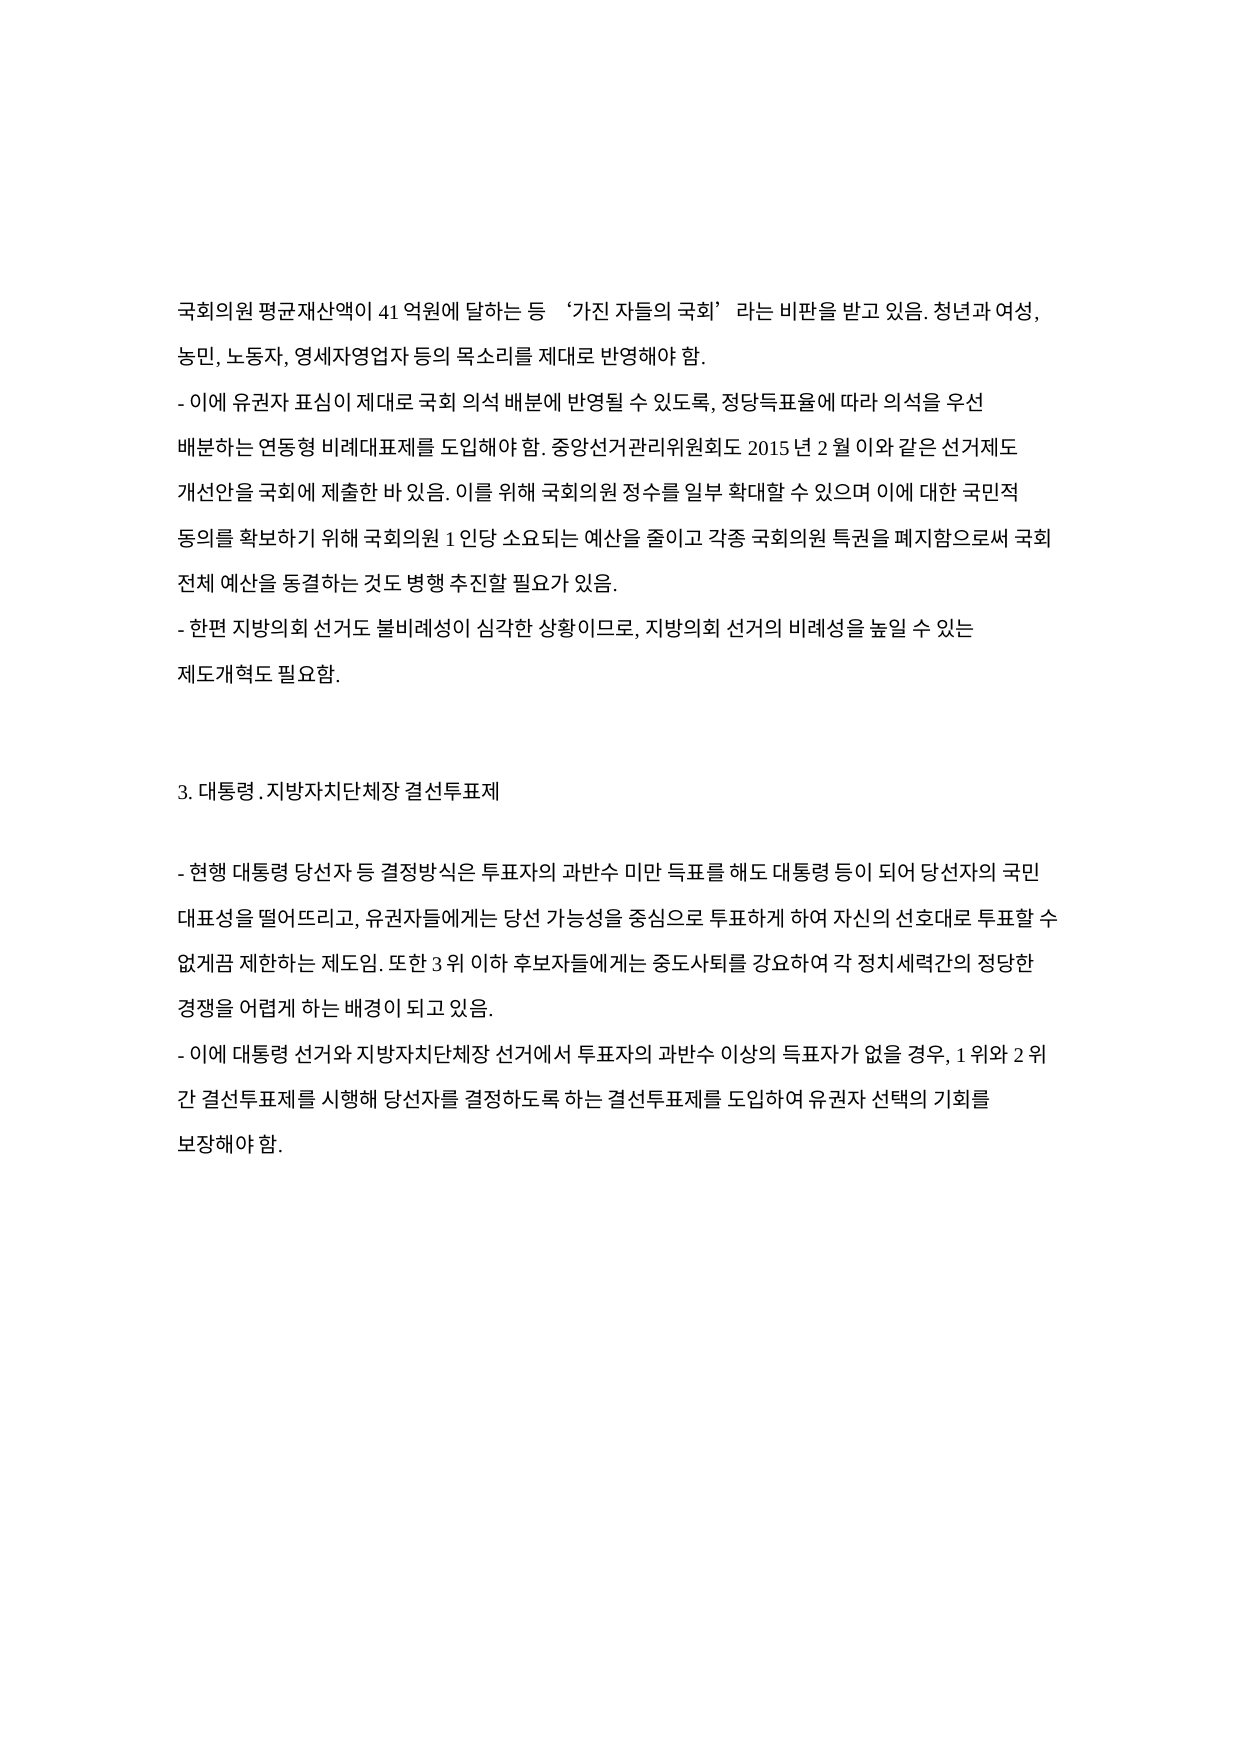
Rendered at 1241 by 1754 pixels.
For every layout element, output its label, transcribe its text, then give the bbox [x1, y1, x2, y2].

text - 이에 대통령 선거와 지방자치단체장 선거에서 투표자의 과반수 이상의 득표자가 없을 경우, 1위와 2위 간 결선투표제를 시행해 당선자를 결정하도록 하는 결선투표제를 도입하여 유권자 선택의 기회를 보장해야 함. [177, 1038, 1063, 1159]
text - 한편 지방의회 선거도 불비례성이 심각한 상황이므로, 지방의회 선거의 비례성을 높일 수 있는 제도개혁도 필요함. [177, 612, 1063, 688]
text - 이에 유권자 표심이 제대로 국회 의석 배분에 반영될 수 있도록, 정당득표율에 따라 의석을 우선 배분하는 연동형 비례대표제를 도입해야 함. 중앙선거관리위원회도 2015년 2월 이와 같은 선거제도 개선안을 국회에 제출한 바 있음. 이를 위해 국회의원 정수를 일부 확대할 수 있으며 이에 대한 국민적 동의를 확보하기 위해 국회의원 1인당 소요되는 예산을 줄이고 각종 국회의원 특권을 폐지함으로써 국회 전체 예산을 동결하는 것도 병행 추진할 필요가 있음. [177, 386, 1063, 597]
text 3. 대통령․지방자치단체장 결선투표제 [177, 775, 1063, 805]
text - 현행 대통령 당선자 등 결정방식은 투표자의 과반수 미만 득표를 해도 대통령 등이 되어 당선자의 국민 대표성을 떨어뜨리고, 유권자들에게는 당선 가능성을 중심으로 투표하게 하여 자신의 선호대로 투표할 수 없게끔 제한하는 제도임. 또한 3위 이하 후보자들에게는 중도사퇴를 강요하여 각 정치세력간의 정당한 경쟁을 어렵게 하는 배경이 되고 있음. [177, 857, 1063, 1023]
text 국회의원 평균재산액이 41억원에 달하는 등 ‘가진 자들의 국회’라는 비판을 받고 있음. 청년과 여성, 농민, 노동자, 영세자영업자 등의 목소리를 제대로 반영해야 함. [177, 295, 1063, 371]
